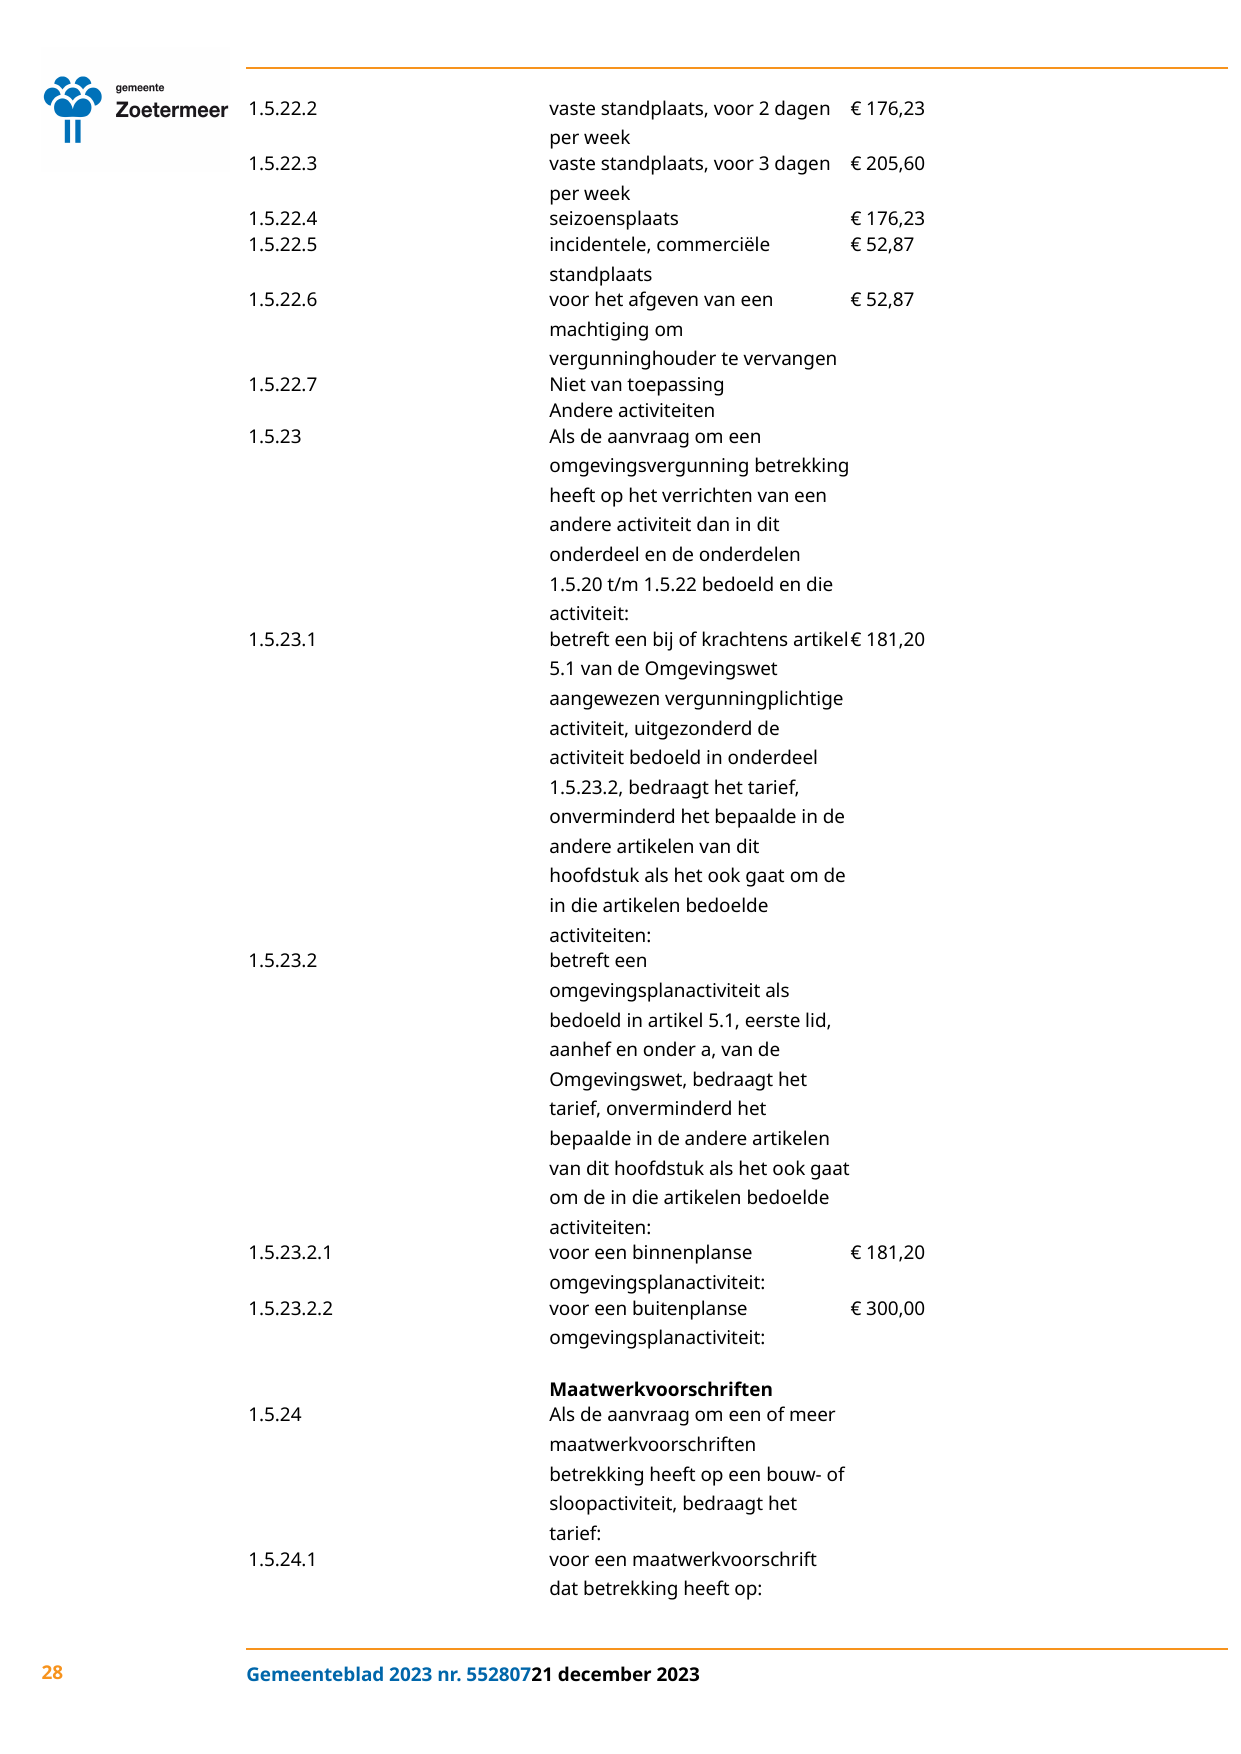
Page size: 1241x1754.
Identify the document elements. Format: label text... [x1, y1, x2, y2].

table_cell 1.5.23.2 [248, 948, 549, 1239]
table_cell 1.5.22.7 [248, 371, 549, 397]
table_cell betreft een bij of krachtens artikel 5.1 van de Omgevingswet aangewezen vergunningplichtige activiteit, uitgezonderd de activiteit bedoeld in onderdeel 1.5.23.2, bedraagt het tarief, onverminderd het bepaalde in de andere artikelen van dit hoofdstuk als het ook gaat om de in die artikelen bedoelde activiteiten: [549, 626, 850, 948]
table_cell € 176,23 [850, 95, 1152, 150]
table_cell 1.5.24.1 [248, 1546, 549, 1601]
table_cell voor een buitenplanse omgevingsplanactiviteit: [549, 1295, 850, 1350]
table_cell [850, 948, 1152, 1239]
table_cell [850, 371, 1152, 397]
table_cell € 181,20 [850, 626, 1152, 948]
table_cell € 205,60 [850, 150, 1152, 205]
table_cell incidentele, commerciële standplaats [549, 231, 850, 286]
table_cell Andere activiteiten [549, 397, 850, 423]
table_cell 1.5.24 [248, 1402, 549, 1546]
table_cell 1.5.22.4 [248, 205, 549, 231]
table_cell [850, 1402, 1152, 1546]
table_cell [549, 1350, 850, 1376]
table_cell 1.5.23.1 [248, 626, 549, 948]
table_cell 1.5.23.2.2 [248, 1295, 549, 1350]
table_cell vaste standplaats, voor 3 dagen per week [549, 150, 850, 205]
table_cell Niet van toepassing [549, 371, 850, 397]
table_cell voor een maatwerkvoorschrift dat betrekking heeft op: [549, 1546, 850, 1601]
table_cell [850, 1546, 1152, 1601]
table_cell 1.5.23 [248, 423, 549, 626]
table_cell 1.5.22.3 [248, 150, 549, 205]
table_cell betreft een omgevingsplanactiviteit als bedoeld in artikel 5.1, eerste lid, aanhef en onder a, van de Omgevingswet, bedraagt het tarief, onverminderd het bepaalde in de andere artikelen van dit hoofdstuk als het ook gaat om de in die artikelen bedoelde activiteiten: [549, 948, 850, 1239]
table_cell € 181,20 [850, 1240, 1152, 1295]
table_cell [850, 397, 1152, 423]
table_cell [850, 423, 1152, 626]
table_cell 1.5.22.6 [248, 286, 549, 371]
table_cell € 300,00 [850, 1295, 1152, 1350]
table_cell € 52,87 [850, 231, 1152, 286]
table_cell € 176,23 [850, 205, 1152, 231]
table_cell [850, 1350, 1152, 1376]
table_cell voor het afgeven van een machtiging om vergunninghouder te vervangen [549, 286, 850, 371]
table_cell 1.5.22.2 [248, 95, 549, 150]
table_cell Als de aanvraag om een of meer maatwerkvoorschriften betrekking heeft op een bouw- of sloopactiviteit, bedraagt het tarief: [549, 1402, 850, 1546]
table_cell [248, 1350, 549, 1376]
table_cell 1.5.22.5 [248, 231, 549, 286]
table_cell [248, 1376, 549, 1402]
table_cell 1.5.23.2.1 [248, 1240, 549, 1295]
table_cell [248, 397, 549, 423]
table_cell Als de aanvraag om een omgevingsvergunning betrekking heeft op het verrichten van een andere activiteit dan in dit onderdeel en de onderdelen 1.5.20 t/m 1.5.22 bedoeld en die activiteit: [549, 423, 850, 626]
table_cell vaste standplaats, voor 2 dagen per week [549, 95, 850, 150]
table_cell € 52,87 [850, 286, 1152, 371]
table_cell voor een binnenplanse omgevingsplanactiviteit: [549, 1240, 850, 1295]
table_cell seizoensplaats [549, 205, 850, 231]
table_cell Maatwerkvoorschriften [549, 1376, 850, 1402]
picture [41, 47, 231, 172]
table_cell [850, 1376, 1152, 1402]
